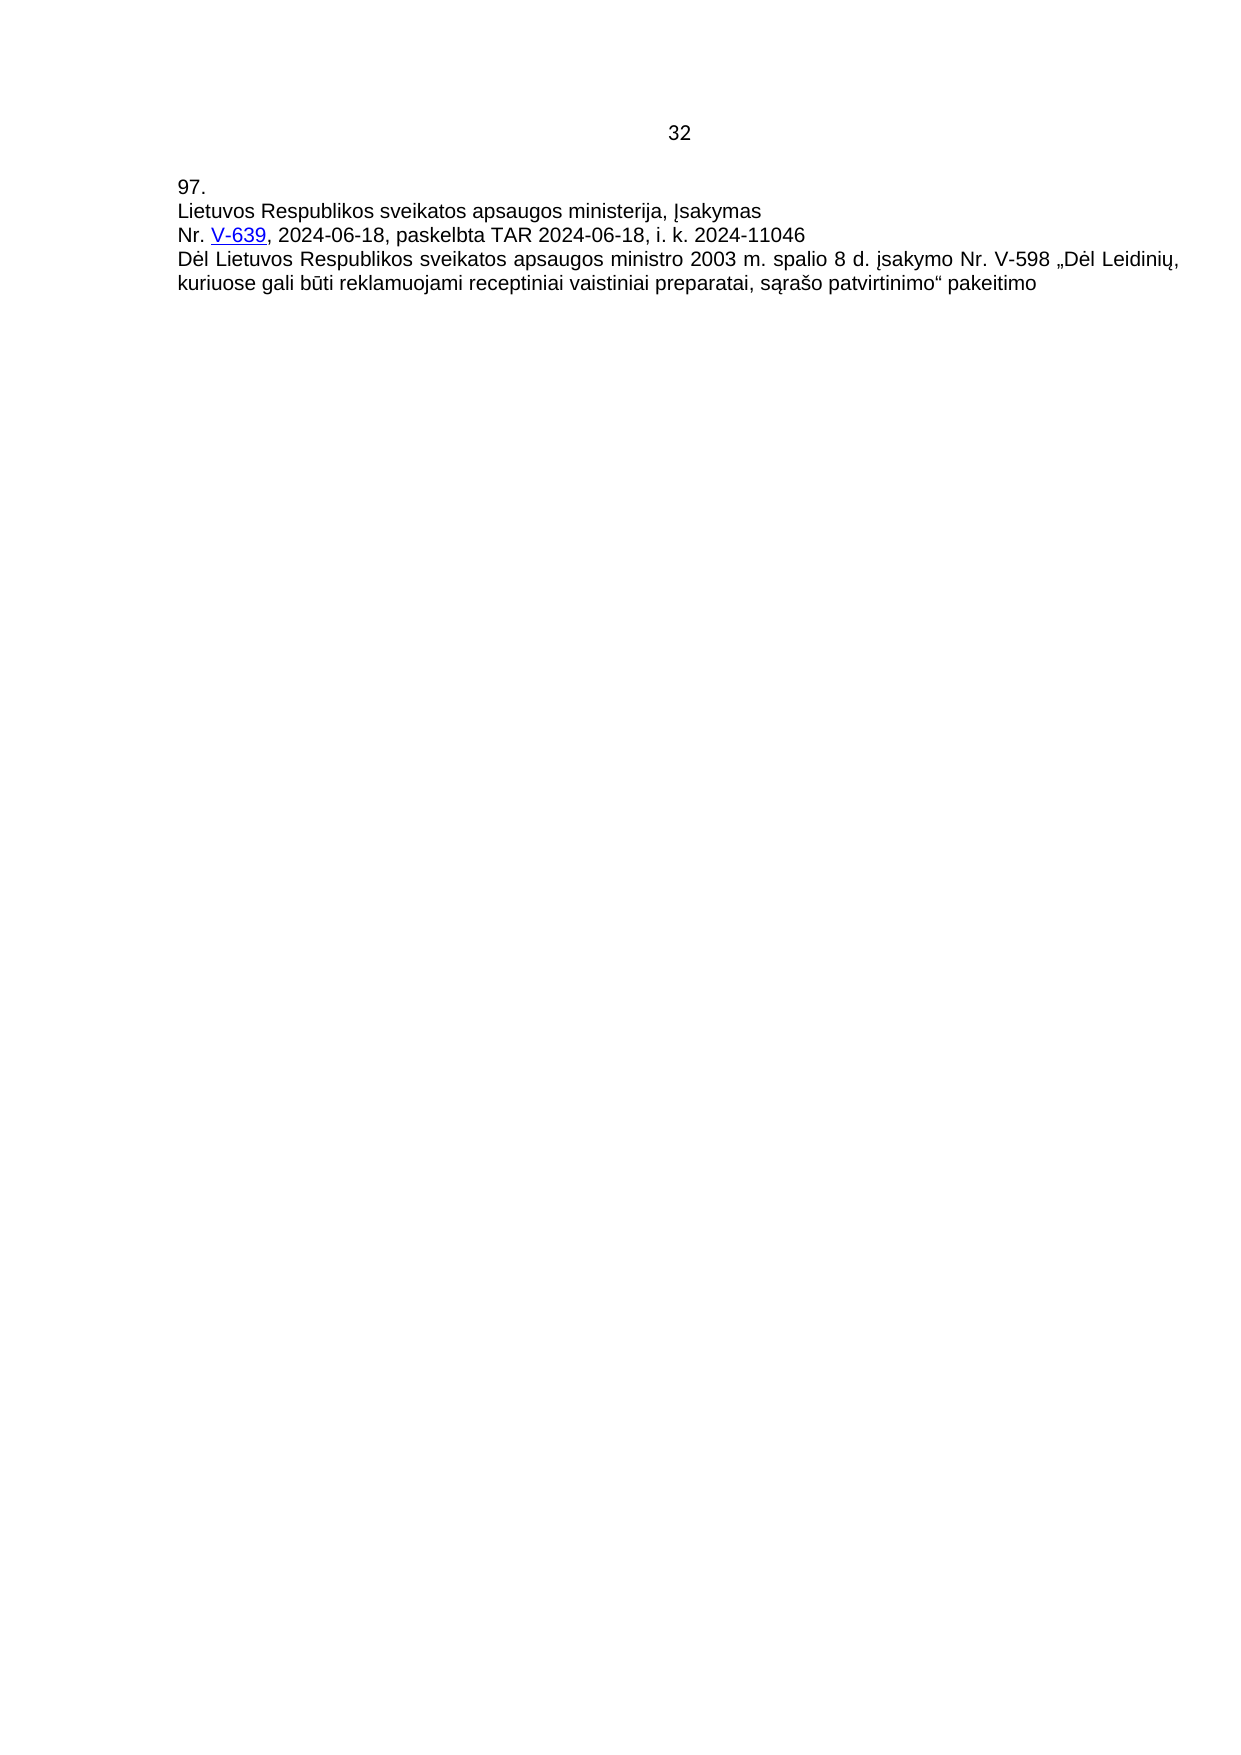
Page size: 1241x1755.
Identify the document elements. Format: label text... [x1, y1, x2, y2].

text Lietuvos Respublikos sveikatos apsaugos ministerija, Įsakymas [177, 199, 1181, 223]
text Nr. V-639, 2024-06-18, paskelbta TAR 2024-06-18, i. k. 2024-11046 [177, 223, 1181, 247]
text Dėl Lietuvos Respublikos sveikatos apsaugos ministro 2003 m. spalio 8 d. įsakymo Nr. V-598 „Dėl Leidinių, kuriuose gali būti reklamuojami receptiniai vaistiniai preparatai, sąrašo patvirtinimo“ pakeitimo [177, 247, 1181, 295]
text 97. [177, 175, 1181, 199]
